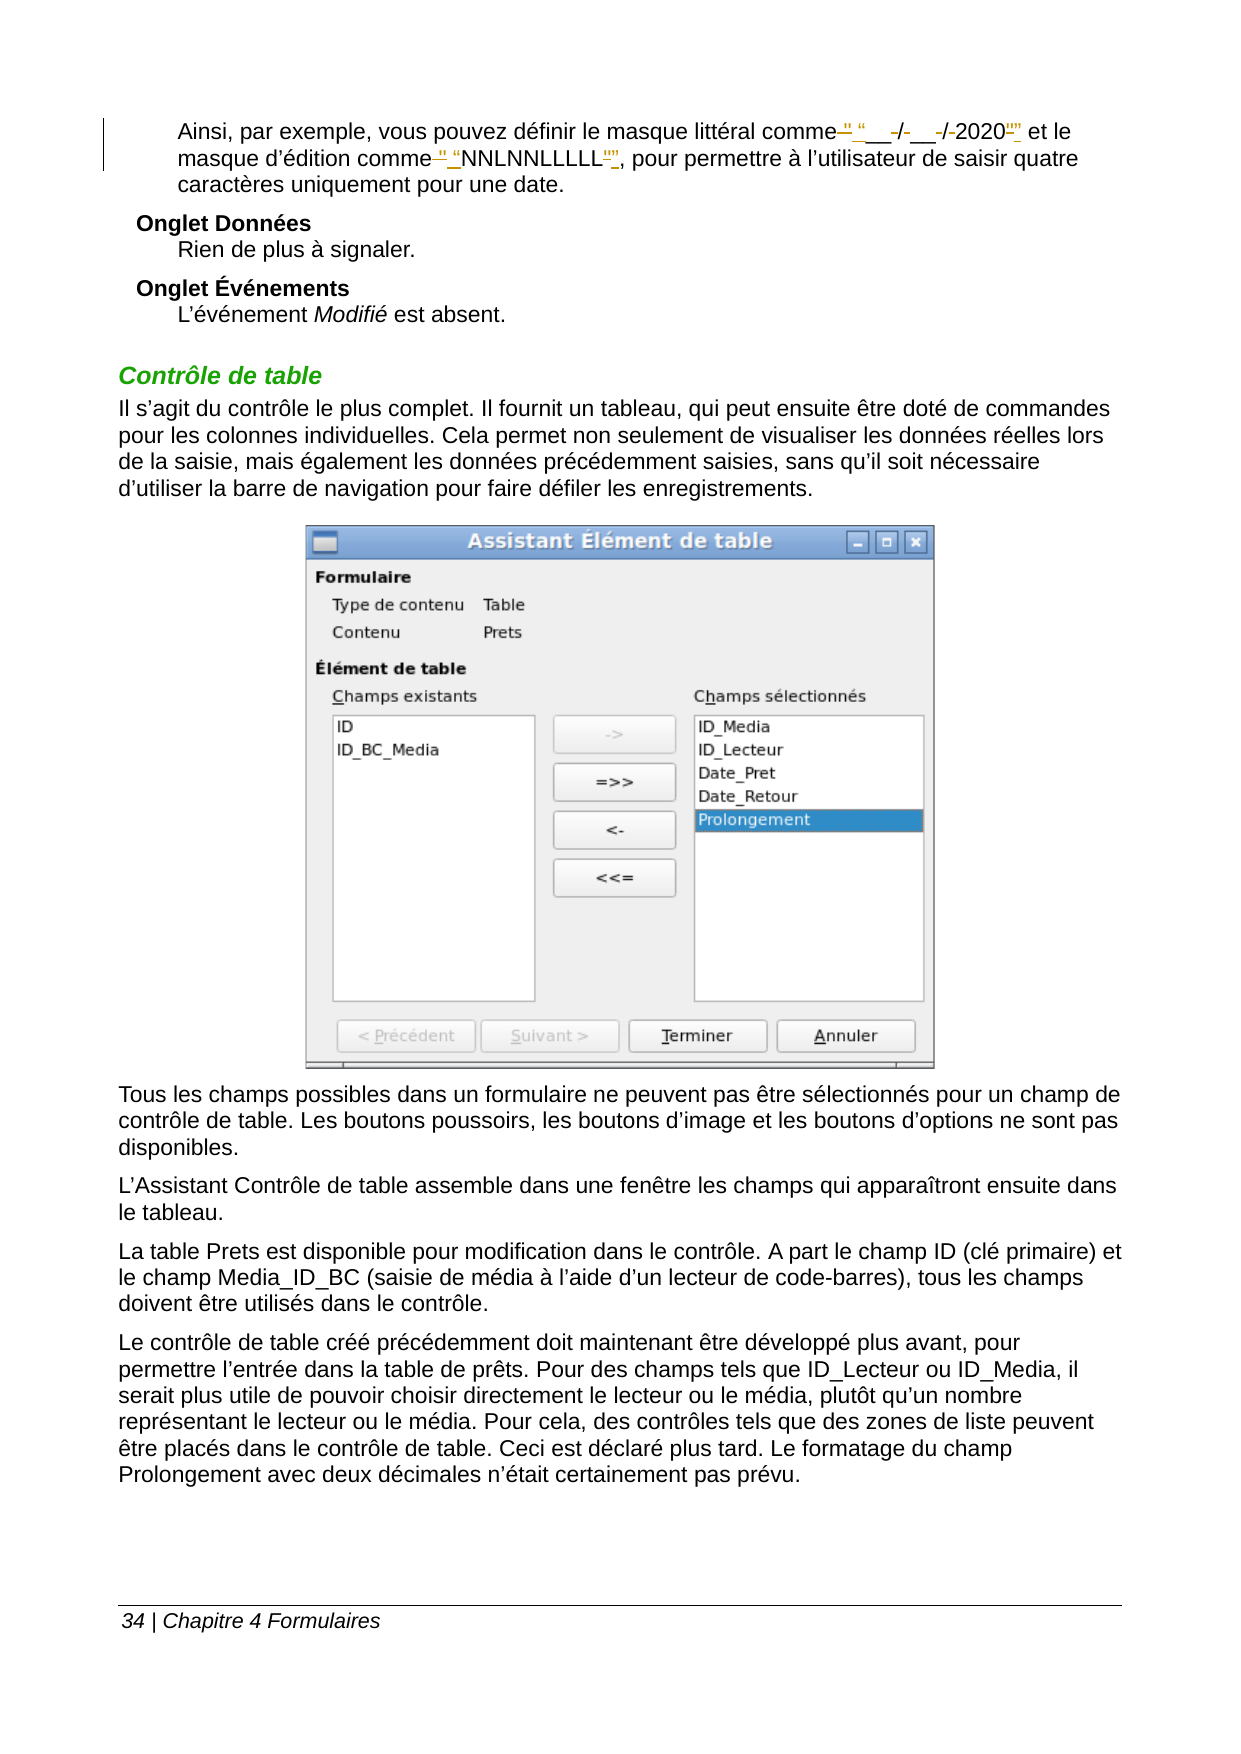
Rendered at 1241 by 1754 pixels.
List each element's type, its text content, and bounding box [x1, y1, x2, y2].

text Rien de plus à signaler. [177, 236, 1122, 262]
subtitle Contrôle de table [118, 361, 1122, 389]
text La table Prets est disponible pour modification dans le contrôle. A part le champ ID (clé primaire) et le champ Media_ID_BC (saisie de média à l’aide d’un lecteur de code-barres), tous les champs doivent être utilisés dans le contrôle. [118, 1238, 1122, 1317]
text Ainsi, par exemple, vous pouvez définir le masque littéral comme “__/__/2020” et le masque d’édition comme “NNLNNLLLLL”, pour permettre à l’utilisateur de saisir quatre caractères uniquement pour une date. [177, 118, 1122, 197]
text Il s’agit du contrôle le plus complet. Il fournit un tableau, qui peut ensuite être doté de commandes pour les colonnes individuelles. Cela permet non seulement de visualiser les données réelles lors de la saisie, mais également les données précédemment saisies, sans qu’il soit nécessaire d’utiliser la barre de navigation pour faire défiler les enregistrements. [118, 395, 1122, 501]
text L’Assistant Contrôle de table assemble dans une fenêtre les champs qui apparaîtront ensuite dans le tableau. [118, 1172, 1122, 1225]
text Tous les champs possibles dans un formulaire ne peuvent pas être sélectionnés pour un champ de contrôle de table. Les boutons poussoirs, les boutons d’image et les boutons d’options ne sont pas disponibles. [118, 1081, 1122, 1160]
text Onglet Données [136, 210, 1122, 236]
text Le contrôle de table créé précédemment doit maintenant être développé plus avant, pour permettre l’entrée dans la table de prêts. Pour des champs tels que ID_Lecteur ou ID_Media, il serait plus utile de pouvoir choisir directement le lecteur ou le média, plutôt qu’un nombre représentant le lecteur ou le média. Pour cela, des contrôles tels que des zones de liste peuvent être placés dans le contrôle de table. Ceci est déclaré plus tard. Le formatage du champ Prolongement avec deux décimales n’était certainement pas prévu. [118, 1329, 1122, 1487]
text Onglet Événements [136, 275, 1122, 301]
text L’événement Modifié est absent. [177, 301, 1122, 328]
picture [305, 525, 935, 1069]
